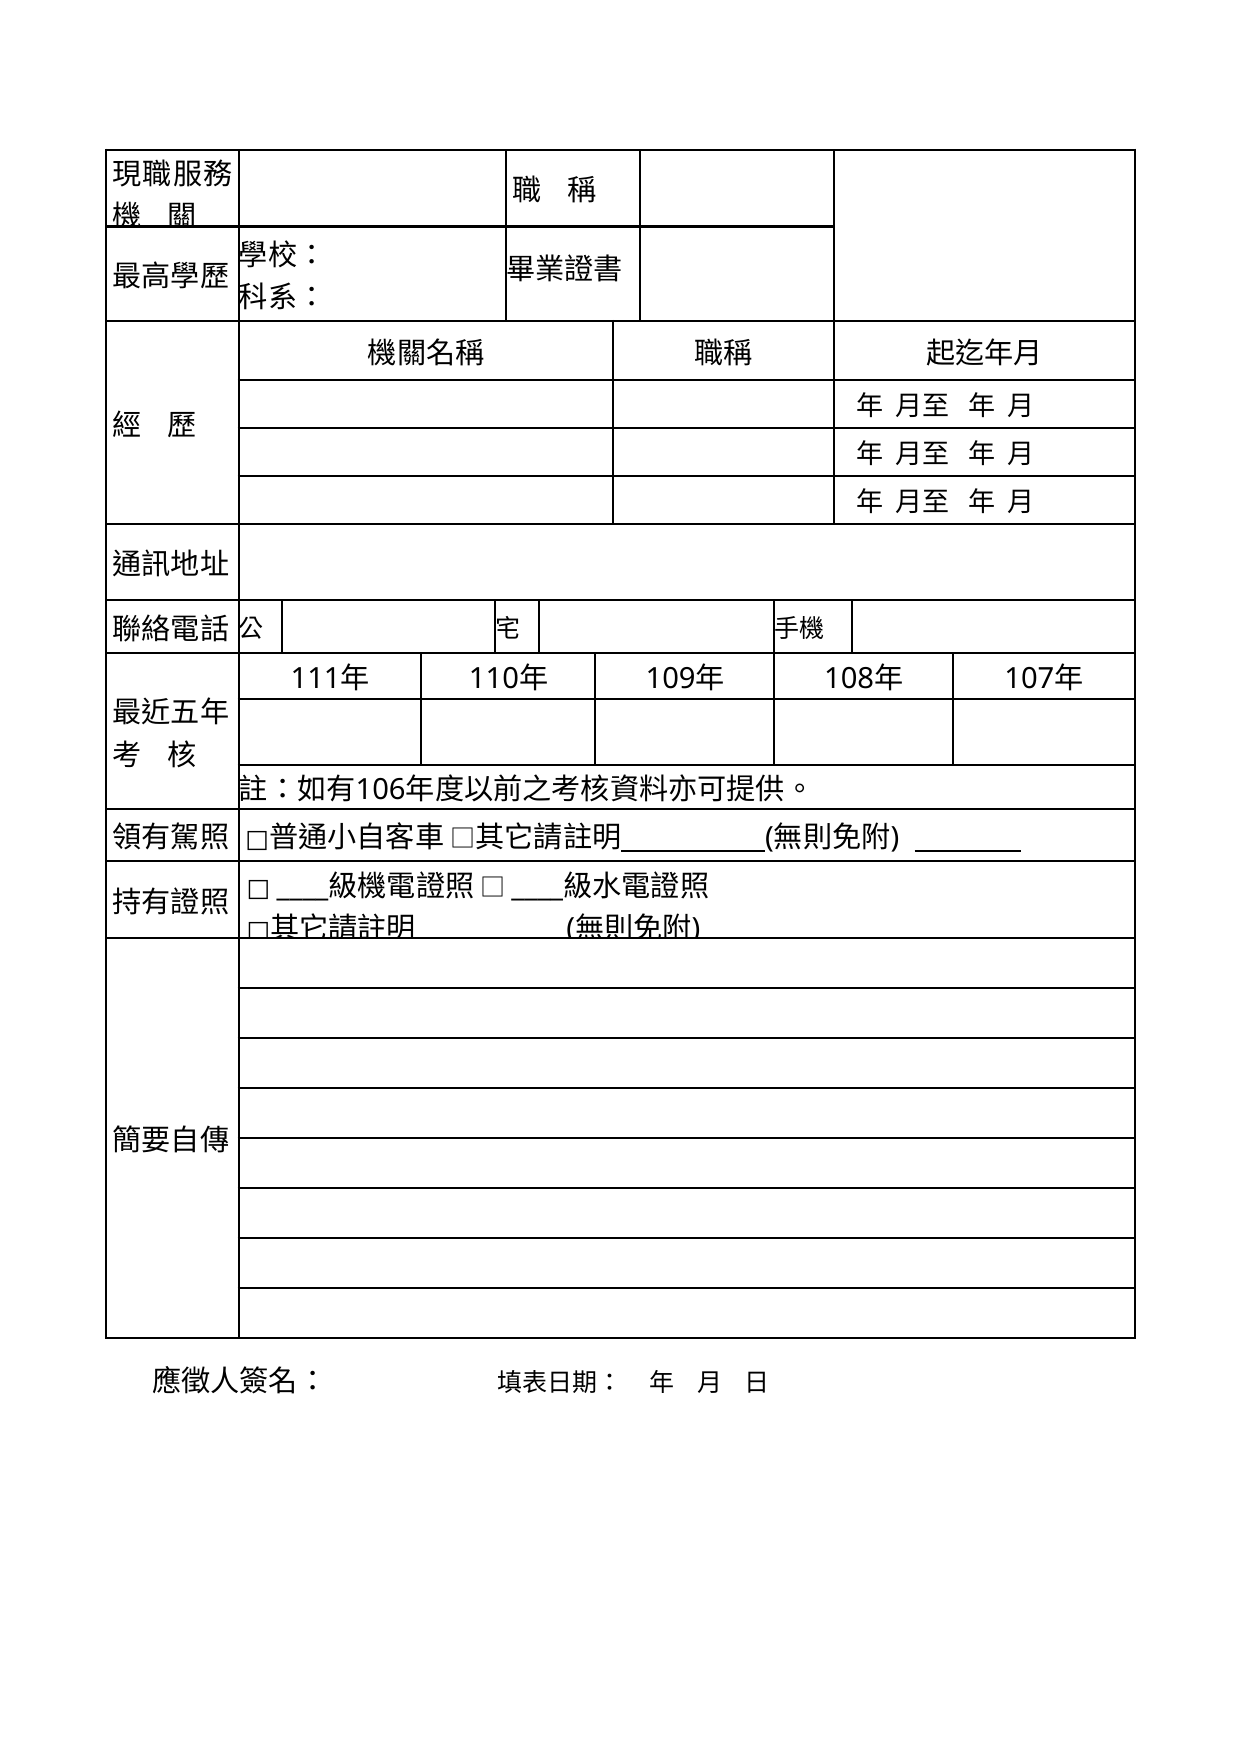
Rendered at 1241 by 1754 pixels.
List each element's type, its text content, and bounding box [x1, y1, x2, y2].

table_cell □ ____級機電證照 □ ____級水電證照 □其它請註明 (無則免附) [240, 862, 1134, 937]
table_cell 最高學歷 [107, 228, 238, 320]
table_cell 畢業證書 字 號 [507, 228, 639, 320]
table_header [835, 151, 1134, 320]
table_cell [614, 429, 833, 475]
table_cell 110年 [422, 654, 594, 698]
table_cell 註：如有106年度以前之考核資料亦可提供。 [240, 766, 1134, 808]
table_cell 108年 [775, 654, 952, 698]
table_cell 最近五年 考 核 [107, 654, 238, 808]
table_cell 通訊地址 [107, 525, 238, 599]
table_cell [240, 989, 1134, 1037]
table_cell 領有駕照 [107, 810, 238, 860]
table_cell [240, 381, 612, 427]
table_cell [240, 1289, 1134, 1337]
table_cell [240, 1089, 1134, 1137]
table_cell [596, 700, 773, 763]
table_cell [283, 601, 494, 652]
table_cell 聯絡電話 [107, 601, 238, 652]
table_cell [641, 228, 833, 320]
table_cell 起迄年月 [835, 322, 1134, 379]
table_cell [240, 700, 420, 763]
table_cell 年 月至 年 月 [835, 381, 1134, 427]
table_cell 職 稱 [507, 151, 639, 225]
table_cell [240, 477, 612, 523]
table_cell 年 月至 年 月 [835, 429, 1134, 475]
table_cell [240, 1189, 1134, 1237]
table_cell 手機 [775, 601, 851, 652]
table_cell [240, 1139, 1134, 1187]
table_cell 機關名稱 [240, 322, 612, 379]
table_cell 職稱 [614, 322, 833, 379]
table_cell 持有證照 [107, 862, 238, 937]
table_cell 年 月至 年 月 [835, 477, 1134, 523]
table_cell [240, 939, 1134, 987]
table_cell [954, 700, 1134, 763]
table_cell 111年 [240, 654, 420, 698]
table_cell [641, 151, 833, 225]
text 應徵人簽名： 填表日期： 年 月 日 [152, 1339, 1087, 1418]
table_cell [853, 601, 1134, 652]
table_cell [240, 525, 1134, 599]
table_cell 現職服務機 關 [107, 151, 238, 225]
table_cell [240, 151, 505, 225]
table_cell 109年 [596, 654, 773, 698]
table_cell 簡要自傳 [107, 939, 238, 1337]
table_cell 107年 [954, 654, 1134, 698]
table_cell □普通小自客車 □其它請註明 (無則免附) [240, 810, 1134, 860]
table_cell [775, 700, 952, 763]
table_cell [240, 429, 612, 475]
table_cell 學校： 科系： [240, 228, 505, 320]
table_cell [240, 1239, 1134, 1287]
table_cell [614, 381, 833, 427]
table_cell 公 [240, 601, 281, 652]
table_cell [240, 1039, 1134, 1087]
table_cell 宅 [496, 601, 538, 652]
table_cell 經 歷 [107, 322, 238, 523]
table_cell [614, 477, 833, 523]
table_cell [540, 601, 773, 652]
table_cell [422, 700, 594, 763]
